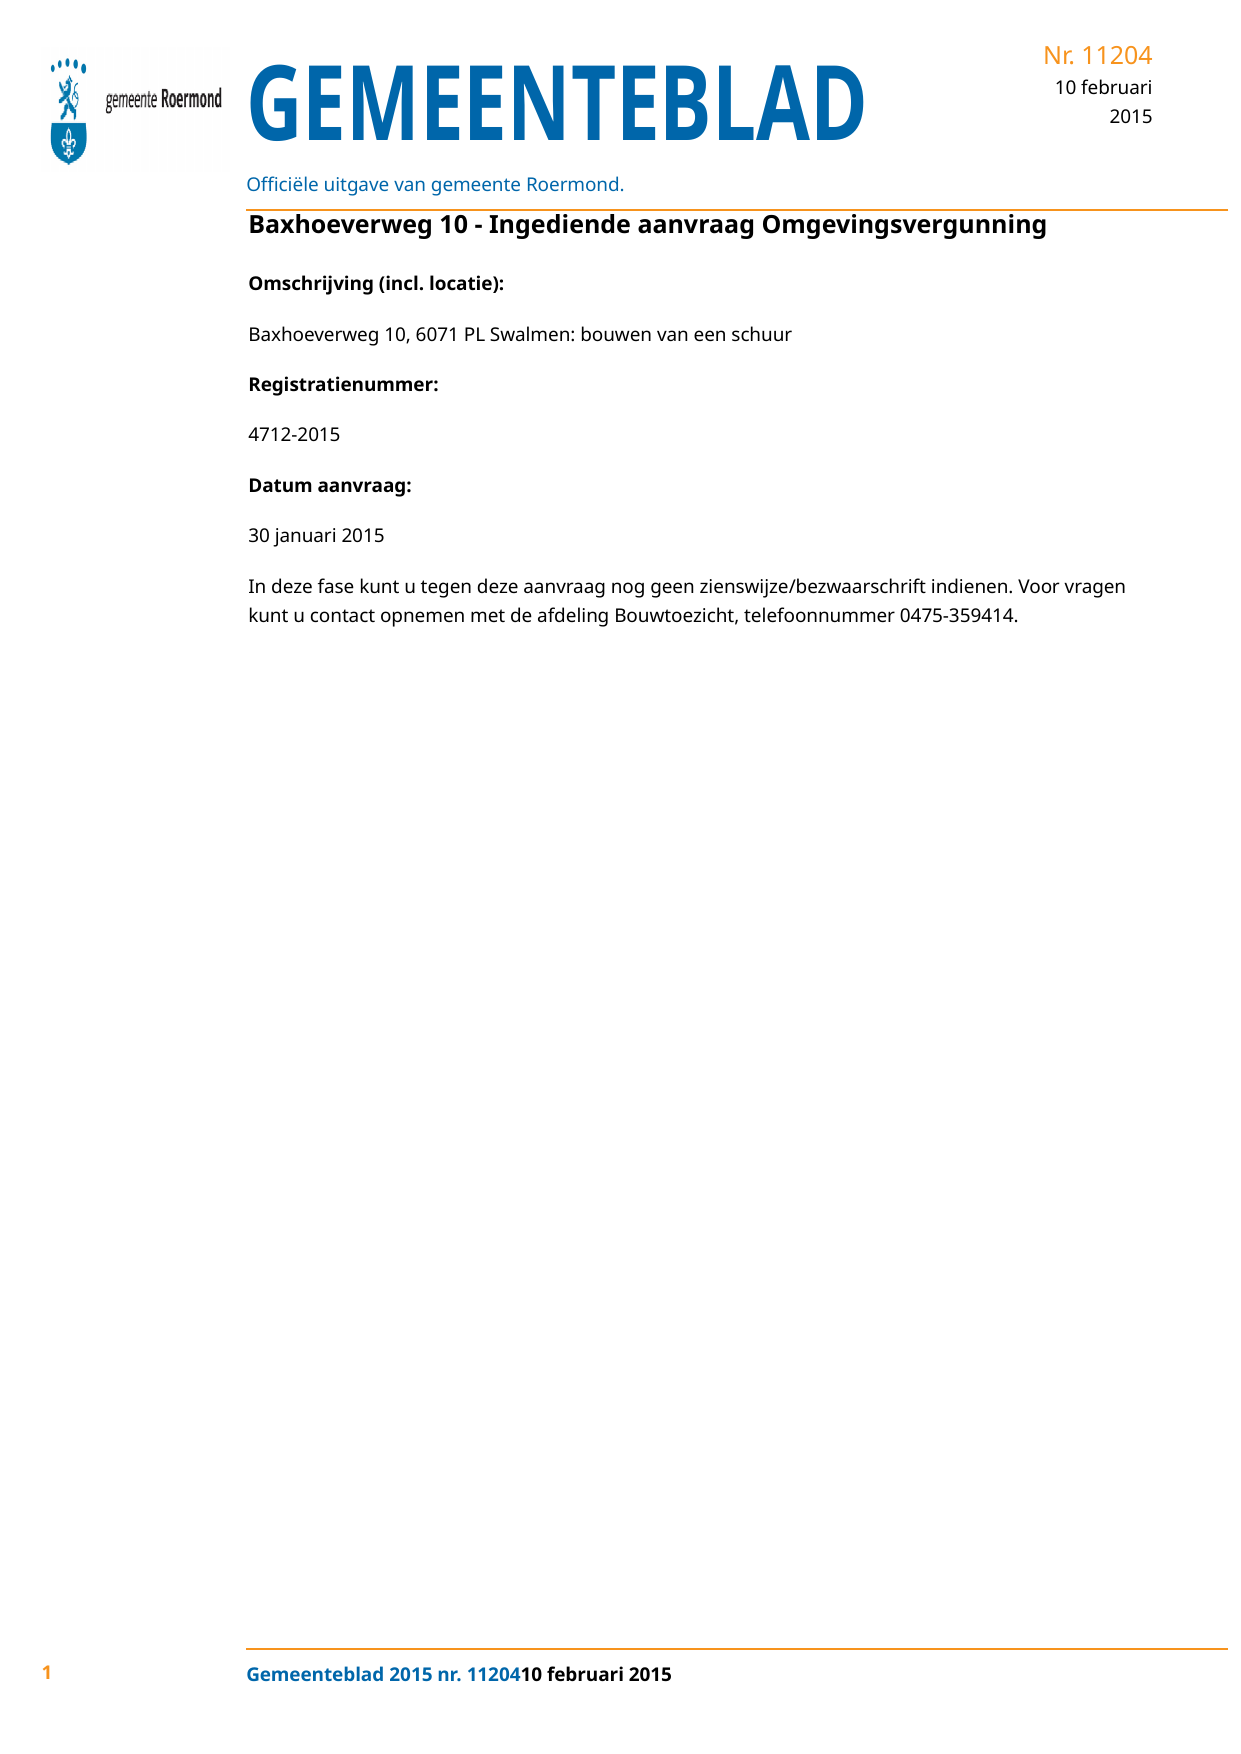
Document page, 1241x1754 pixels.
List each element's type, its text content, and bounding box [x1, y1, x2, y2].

text Datum aanvraag: [248, 472, 1152, 498]
text 30 januari 2015 [248, 522, 1152, 548]
text 4712-2015 [248, 422, 1152, 447]
picture [41, 47, 231, 172]
text Baxhoeverweg 10 - Ingediende aanvraag Omgevingsvergunning [248, 211, 1152, 241]
text Baxhoeverweg 10, 6071 PL Swalmen: bouwen van een schuur [248, 321, 1152, 346]
text In deze fase kunt u tegen deze aanvraag nog geen zienswijze/bezwaarschrift indienen. Voor vragen kunt u contact opnemen met de afdeling Bouwtoezicht, telefoonnummer 0475-359414. [248, 573, 1152, 628]
text Omschrijving (incl. locatie): [248, 270, 1152, 296]
text Registratienummer: [248, 371, 1152, 397]
